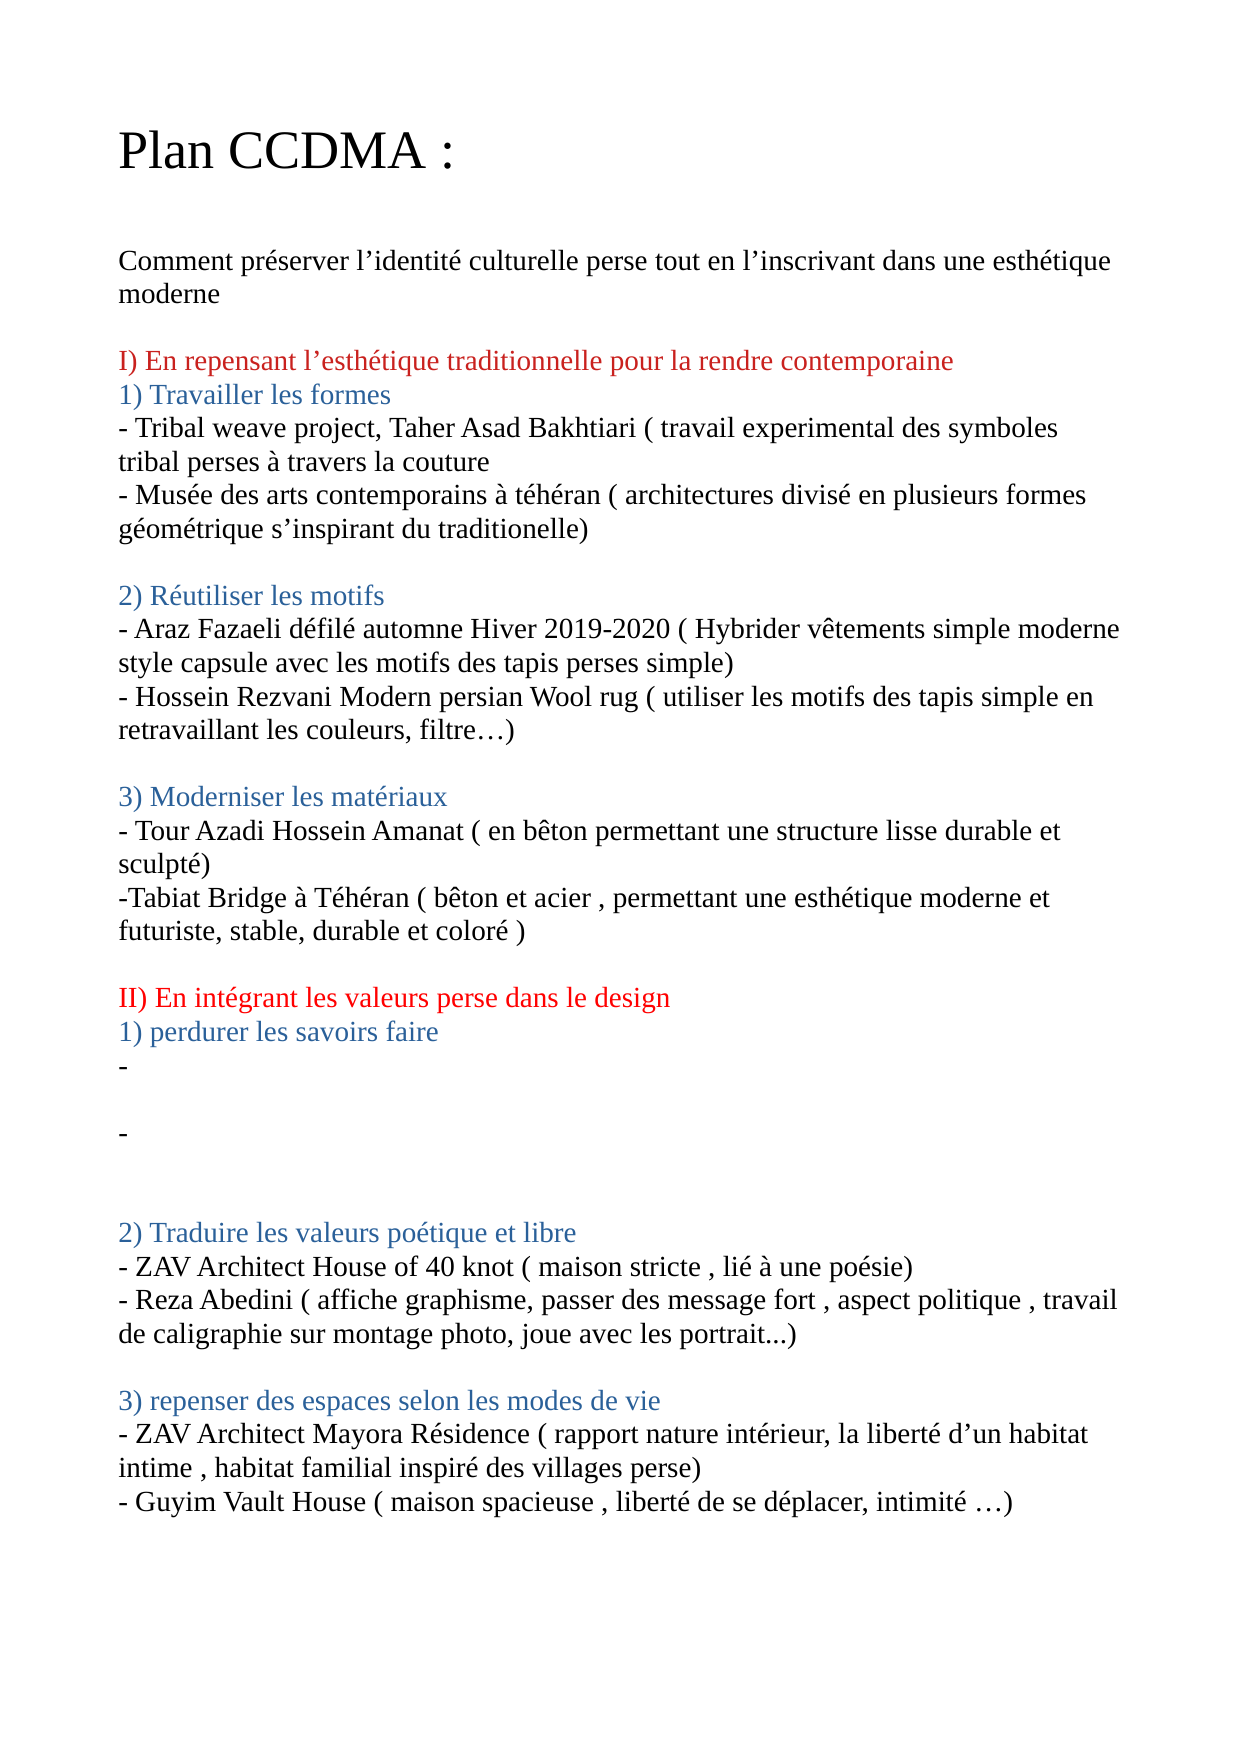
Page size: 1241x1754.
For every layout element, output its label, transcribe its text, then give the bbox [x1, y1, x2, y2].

text - Tribal weave project, Taher Asad Bakhtiari ( travail experimental des symboles tribal perses à travers la couture [118, 410, 1122, 477]
text - Araz Fazaeli défilé automne Hiver 2019-2020 ( Hybrider vêtements simple moderne style capsule avec les motifs des tapis perses simple) [118, 612, 1122, 679]
text II) En intégrant les valeurs perse dans le design [118, 981, 1122, 1014]
text 1) Travailler les formes [118, 377, 1122, 410]
text - ZAV Architect House of 40 knot ( maison stricte , lié à une poésie) [118, 1249, 1122, 1282]
text - ZAV Architect Mayora Résidence ( rapport nature intérieur, la liberté d’un habitat intime , habitat familial inspiré des villages perse) [118, 1417, 1122, 1484]
text - Musée des arts contemporains à téhéran ( architectures divisé en plusieurs formes géométrique s’inspirant du traditionelle) [118, 477, 1122, 544]
text 2) Traduire les valeurs poétique et libre [118, 1215, 1122, 1249]
text 1) perdurer les savoirs faire [118, 1014, 1122, 1048]
text - [118, 1115, 1122, 1148]
text 3) repenser des espaces selon les modes de vie [118, 1383, 1122, 1417]
text Plan CCDMA : [118, 118, 1122, 180]
text 2) Réutiliser les motifs [118, 578, 1122, 612]
text - Reza Abedini ( affiche graphisme, passer des message fort , aspect politique , travail de caligraphie sur montage photo, joue avec les portrait...) [118, 1282, 1122, 1349]
text - Hossein Rezvani Modern persian Wool rug ( utiliser les motifs des tapis simple en retravaillant les couleurs, filtre…) [118, 679, 1122, 746]
text - Tour Azadi Hossein Amanat ( en bêton permettant une structure lisse durable et sculpté) [118, 813, 1122, 880]
text Comment préserver l’identité culturelle perse tout en l’inscrivant dans une esthétique moderne [118, 243, 1122, 310]
text - Guyim Vault House ( maison spacieuse , liberté de se déplacer, intimité …) [118, 1484, 1122, 1517]
text -Tabiat Bridge à Téhéran ( bêton et acier , permettant une esthétique moderne et futuriste, stable, durable et coloré ) [118, 880, 1122, 947]
text - [118, 1048, 1122, 1081]
text 3) Moderniser les matériaux [118, 779, 1122, 813]
text I) En repensant l’esthétique traditionnelle pour la rendre contemporaine [118, 343, 1122, 377]
